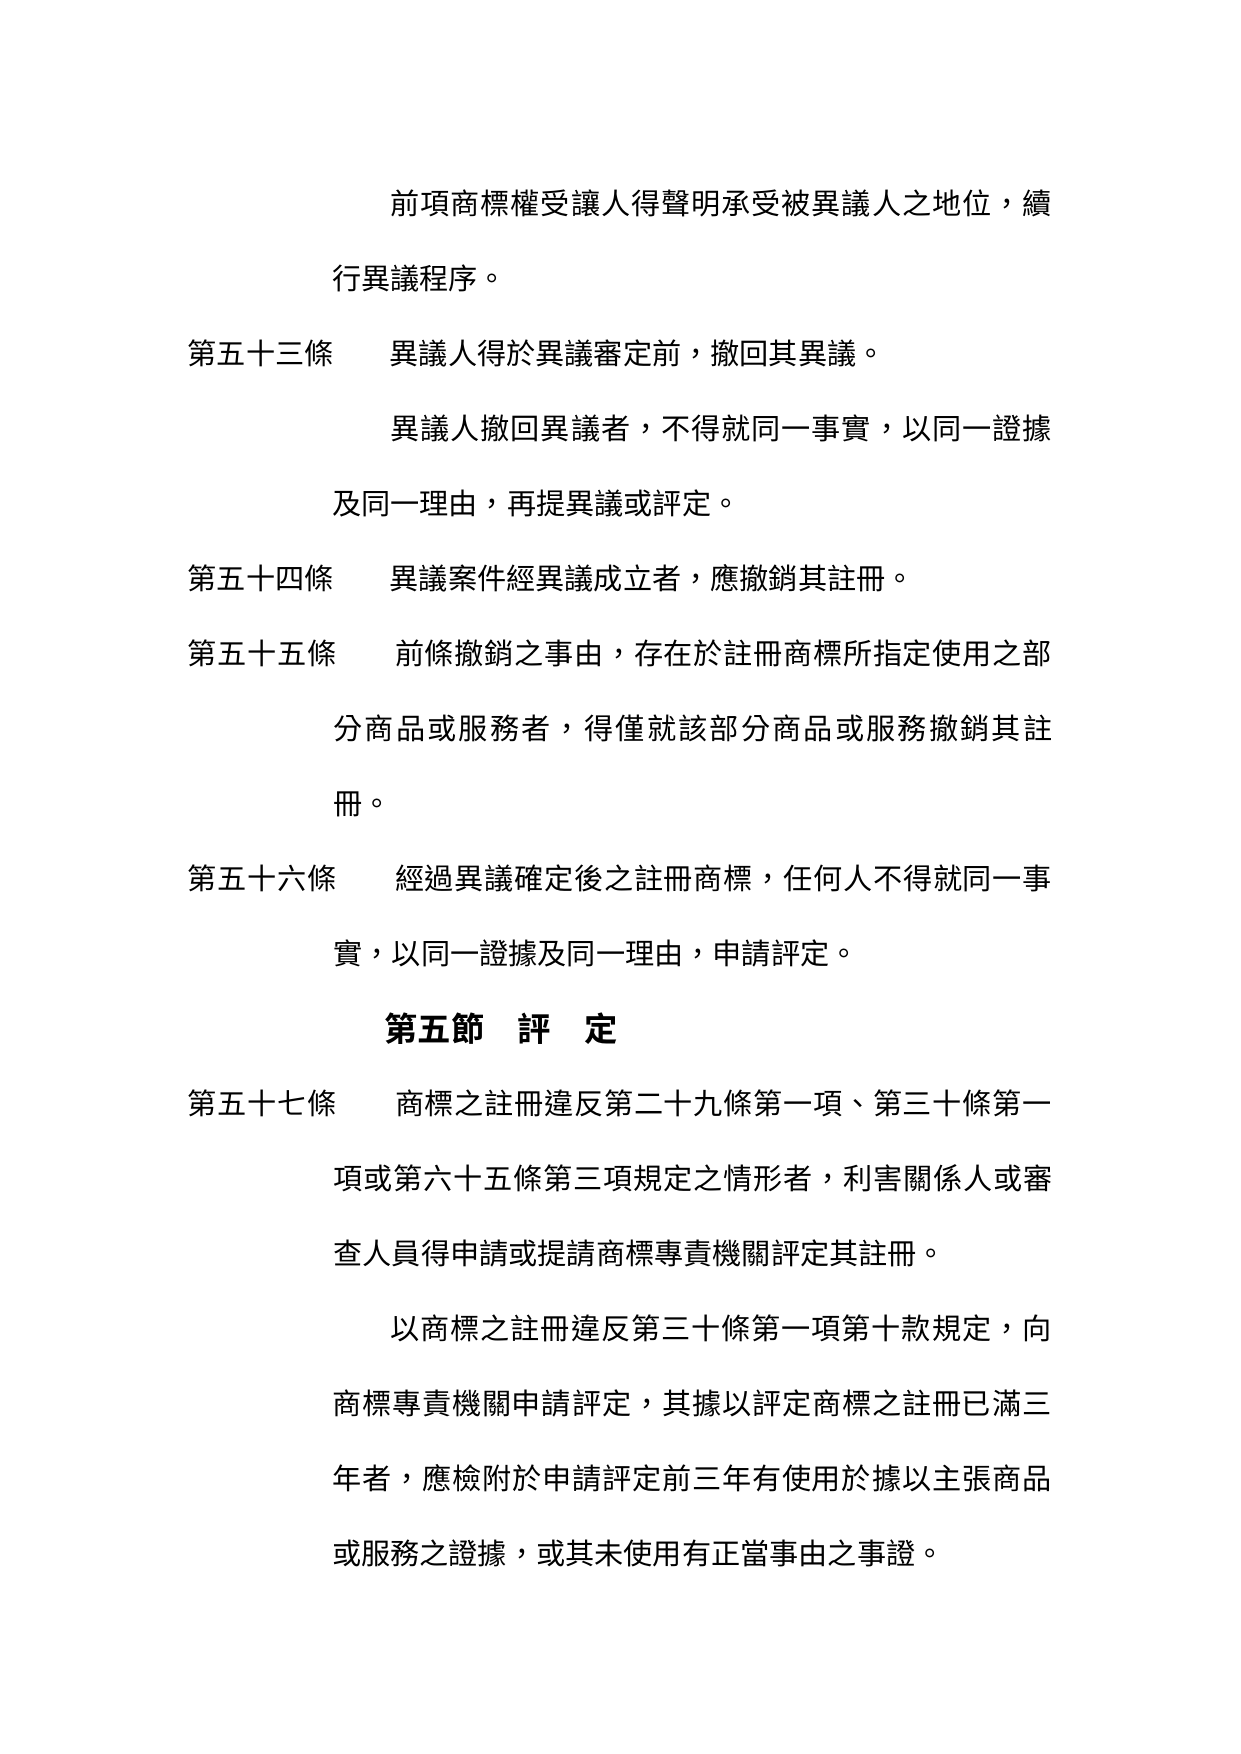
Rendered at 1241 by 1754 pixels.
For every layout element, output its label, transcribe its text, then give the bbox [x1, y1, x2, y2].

text 第五十三條 異議人得於異議審定前，撤回其異議。 [187, 314, 1053, 389]
text 前項商標權受讓人得聲明承受被異議人之地位，續行異議程序。 [332, 164, 1053, 314]
text 第五節 評 定 [384, 989, 1053, 1064]
text 異議人撤回異議者，不得就同一事實，以同一證據及同一理由，再提異議或評定。 [332, 389, 1053, 539]
text 以商標之註冊違反第三十條第一項第十款規定，向商標專責機關申請評定，其據以評定商標之註冊已滿三年者，應檢附於申請評定前三年有使用於據以主張商品或服務之證據，或其未使用有正當事由之事證。 [332, 1289, 1053, 1589]
text 第五十四條 異議案件經異議成立者，應撤銷其註冊。 [187, 539, 1053, 614]
text 第五十五條 前條撤銷之事由，存在於註冊商標所指定使用之部分商品或服務者，得僅就該部分商品或服務撤銷其註冊。 [187, 614, 1053, 839]
text 第五十七條 商標之註冊違反第二十九條第一項、第三十條第一項或第六十五條第三項規定之情形者，利害關係人或審查人員得申請或提請商標專責機關評定其註冊。 [187, 1064, 1053, 1289]
text 第五十六條 經過異議確定後之註冊商標，任何人不得就同一事實，以同一證據及同一理由，申請評定。 [187, 839, 1053, 989]
